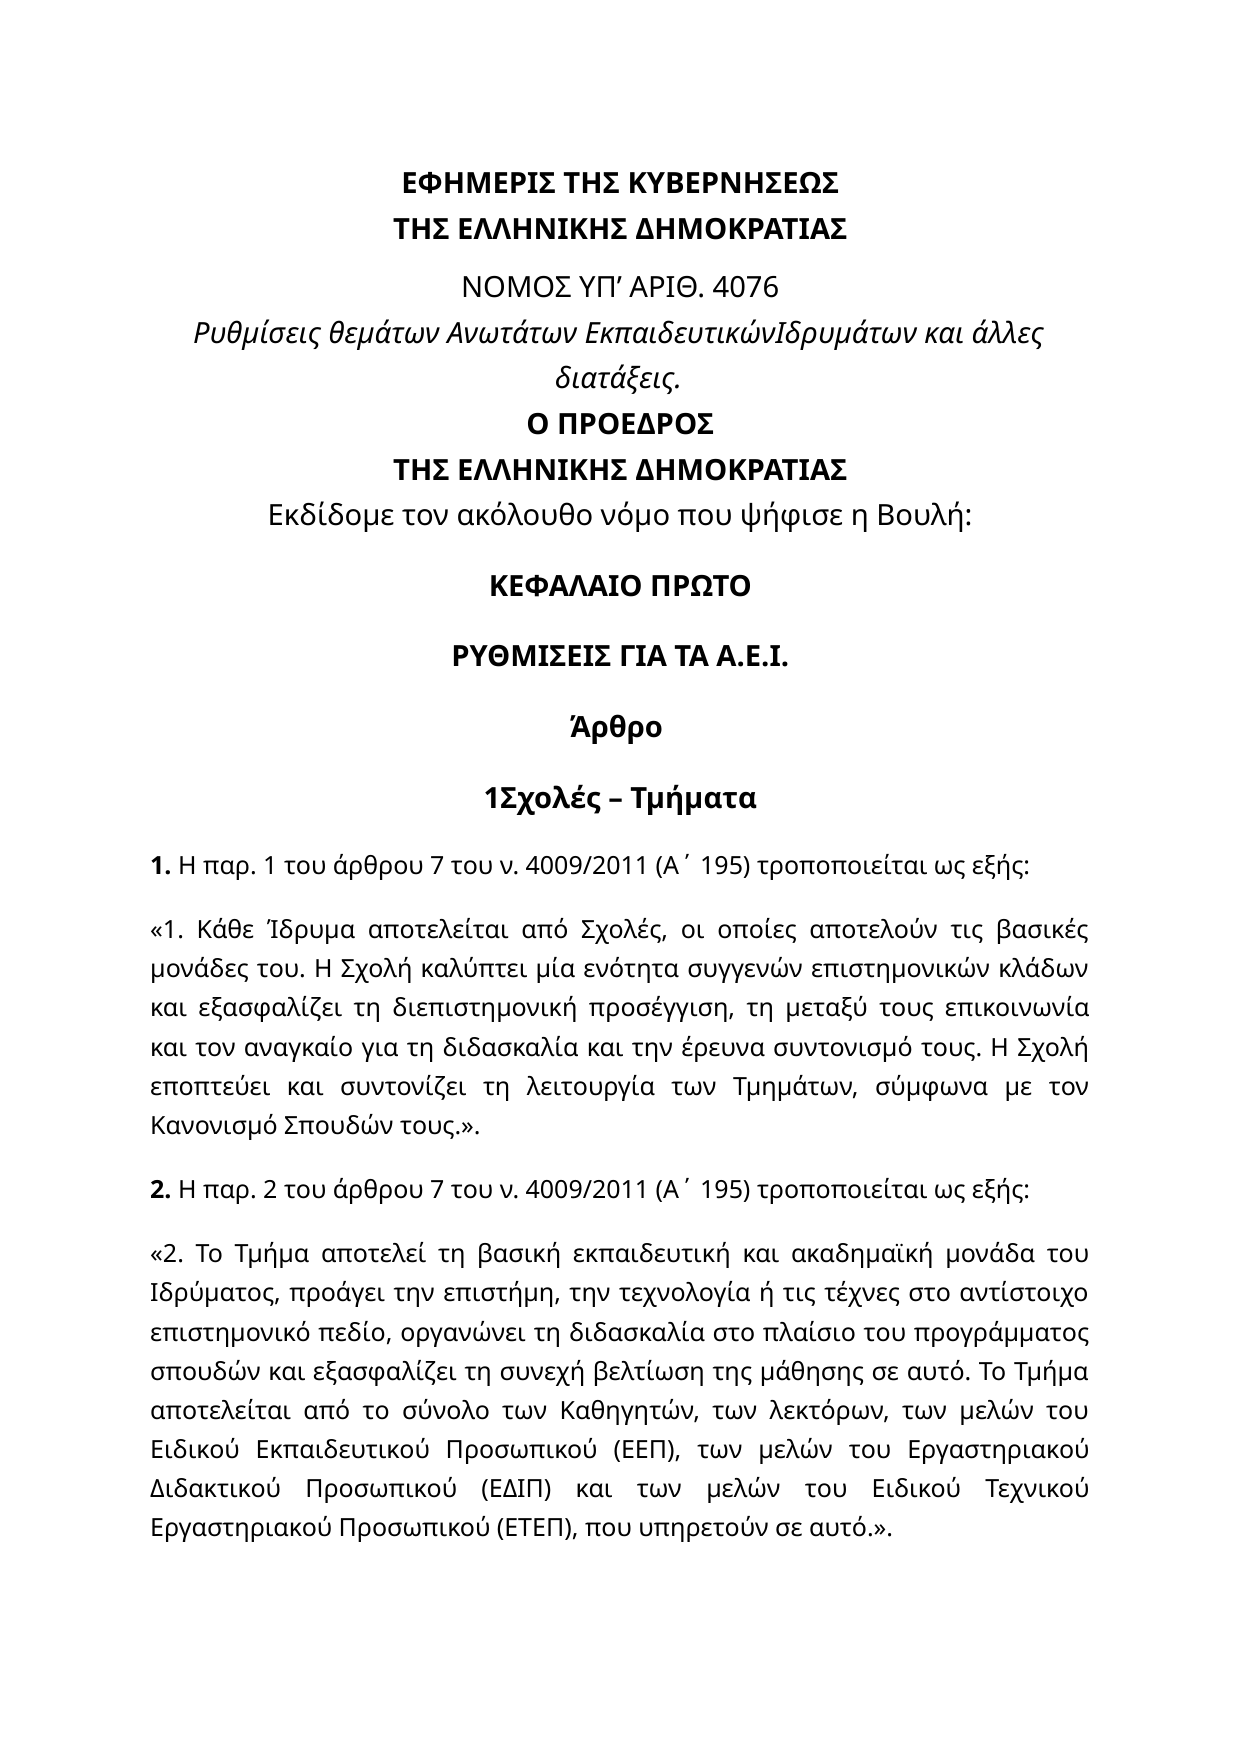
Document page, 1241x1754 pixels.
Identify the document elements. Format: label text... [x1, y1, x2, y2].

subtitle 1Σχολές – Τμήματα [150, 777, 1090, 817]
text «2. Το Τμήμα αποτελεί τη βασική εκπαιδευτική και ακαδημαϊκή μονάδα του Ιδρύματος, προάγει την επιστήμη, την τεχνολογία ή τις τέχνες στο αντίστοιχο επιστημονικό πεδίο, οργανώνει τη διδασκαλία στο πλαίσιο του προγράμματος σπουδών και εξασφαλίζει τη συνεχή βελτίωση της μάθησης σε αυτό. Το Τμήμα αποτελείται από το σύνολο των Καθηγητών, των λεκτόρων, των μελών του Ειδικού Εκπαιδευτικού Προσωπικού (ΕΕΠ), των μελών του Εργαστηριακού Διδακτικού Προσωπικού (ΕΔΙΠ) και των μελών του Ειδικού Τεχνικού Εργαστηριακού Προσωπικού (ΕΤΕΠ), που υπηρετούν σε αυτό.». [150, 1236, 1090, 1544]
subtitle ΚΕΦΑΛΑΙΟ ΠΡΩΤΟ [150, 565, 1090, 605]
subtitle ΡΥΘΜΙΣΕΙΣ ΓΙΑ ΤΑ Α.Ε.Ι. [150, 636, 1090, 675]
text ΝΟΜΟΣ ΥΠ’ ΑΡΙΘ. 4076 Ρυθμίσεις θεμάτων Ανωτάτων ΕκπαιδευτικώνΙδρυμάτων και άλλες διατάξεις. Ο ΠΡΟΕΔΡΟΣ ΤΗΣ ΕΛΛΗΝΙΚΗΣ ΔΗΜΟΚΡΑΤΙΑΣ Εκδίδομε τον ακόλουθο νόμο που ψήφισε η Βουλή: [150, 266, 1090, 534]
text 1. Η παρ. 1 του άρθρου 7 του ν. 4009/2011 (Α΄ 195) τροποποιείται ως εξής: [150, 847, 1090, 882]
subtitle Άρθρο [150, 706, 1090, 746]
text 2. Η παρ. 2 του άρθρου 7 του ν. 4009/2011 (Α΄ 195) τροποποιείται ως εξής: [150, 1172, 1090, 1206]
text «1. Κάθε Ίδρυμα αποτελείται από Σχολές, οι οποίες αποτελούν τις βασικές μονάδες του. Η Σχολή καλύπτει μία ενότητα συγγενών επιστημονικών κλάδων και εξασφαλίζει τη διεπιστημονική προσέγγιση, τη μεταξύ τους επικοινωνία και τον αναγκαίο για τη διδασκαλία και την έρευνα συντονισμό τους. Η Σχολή εποπτεύει και συντονίζει τη λειτουργία των Τμημάτων, σύμφωνα με τον Κανονισμό Σπουδών τους.». [150, 912, 1090, 1142]
text ΕΦΗΜΕΡΙΣ ΤΗΣ ΚΥΒΕΡΝΗΣΕΩΣ ΤΗΣ ΕΛΛΗΝΙΚΗΣ ΔΗΜΟΚΡΑΤΙΑΣ [150, 162, 1090, 248]
